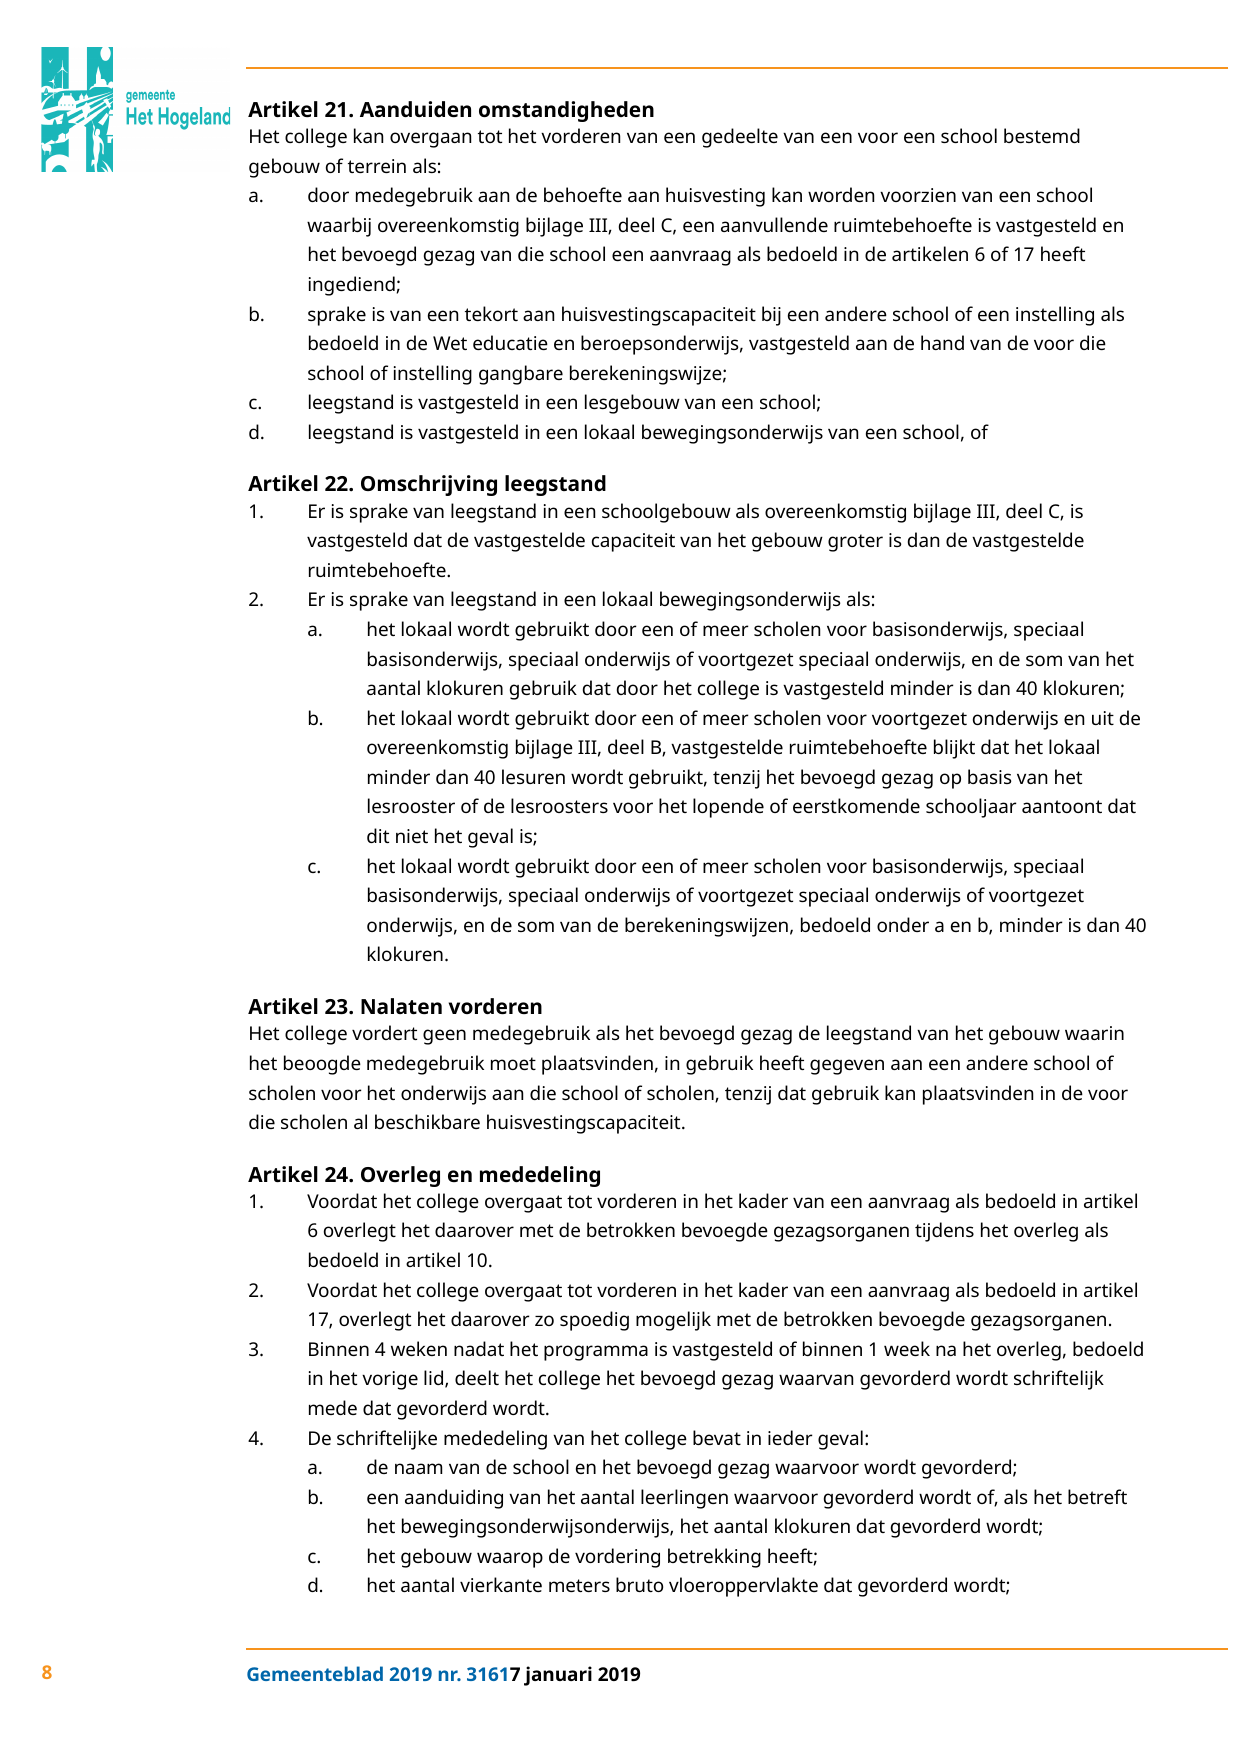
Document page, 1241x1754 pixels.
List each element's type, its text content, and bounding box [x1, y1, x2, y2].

list het lokaal wordt gebruikt door een of meer scholen voor voortgezet onderwijs en uit de overeenkomstig bijlage III, deel B, vastgestelde ruimtebehoefte blijkt dat het lokaal minder dan 40 lesuren wordt gebruikt, tenzij het bevoegd gezag op basis van het lesrooster of de lesroosters voor het lopende of eerstkomende schooljaar aantoont dat dit niet het geval is; [307, 705, 1152, 849]
text Het college vordert geen medegebruik als het bevoegd gezag de leegstand van het gebouw waarin het beoogde medegebruik moet plaatsvinden, in gebruik heeft gegeven aan een andere school of scholen voor het onderwijs aan die school of scholen, tenzij dat gebruik kan plaatsvinden in de voor die scholen al beschikbare huisvestingscapaciteit. [248, 1021, 1152, 1135]
list de naam van de school en het bevoegd gezag waarvoor wordt gevorderd; [307, 1454, 1152, 1480]
list het lokaal wordt gebruikt door een of meer scholen voor basisonderwijs, speciaal basisonderwijs, speciaal onderwijs of voortgezet speciaal onderwijs, en de som van het aantal klokuren gebruik dat door het college is vastgesteld minder is dan 40 klokuren; [307, 616, 1152, 701]
list het lokaal wordt gebruikt door een of meer scholen voor basisonderwijs, speciaal basisonderwijs, speciaal onderwijs of voortgezet speciaal onderwijs of voortgezet onderwijs, en de som van de berekeningswijzen, bedoeld onder a en b, minder is dan 40 klokuren. [307, 853, 1152, 967]
text Artikel 24. Overleg en mededeling [248, 1160, 1152, 1188]
list De schriftelijke mededeling van het college bevat in ieder geval: [248, 1425, 1152, 1451]
list een aanduiding van het aantal leerlingen waarvoor gevorderd wordt of, als het betreft het bewegingsonderwijsonderwijs, het aantal klokuren dat gevorderd wordt; [307, 1484, 1152, 1539]
list het aantal vierkante meters bruto vloeroppervlakte dat gevorderd wordt; [307, 1573, 1152, 1598]
text Het college kan overgaan tot het vorderen van een gedeelte van een voor een school bestemd gebouw of terrein als: [248, 123, 1152, 178]
text Artikel 22. Omschrijving leegstand [248, 469, 1152, 498]
list door medegebruik aan de behoefte aan huisvesting kan worden voorzien van een school waarbij overeenkomstig bijlage III, deel C, een aanvullende ruimtebehoefte is vastgesteld en het bevoegd gezag van die school een aanvraag als bedoeld in de artikelen 6 of 17 heeft ingediend; [248, 182, 1152, 297]
text Artikel 23. Nalaten vorderen [248, 992, 1152, 1021]
list sprake is van een tekort aan huisvestingscapaciteit bij een andere school of een instelling als bedoeld in de Wet educatie en beroepsonderwijs, vastgesteld aan de hand van de voor die school of instelling gangbare berekeningswijze; [248, 301, 1152, 386]
list Er is sprake van leegstand in een lokaal bewegingsonderwijs als: [248, 587, 1152, 612]
list leegstand is vastgesteld in een lokaal bewegingsonderwijs van een school, of [248, 419, 1152, 445]
list leegstand is vastgesteld in een lesgebouw van een school; [248, 389, 1152, 415]
text Artikel 21. Aanduiden omstandigheden [248, 95, 1152, 123]
list Voordat het college overgaat tot vorderen in het kader van een aanvraag als bedoeld in artikel 17, overlegt het daarover zo spoedig mogelijk met de betrokken bevoegde gezagsorganen. [248, 1277, 1152, 1332]
list Binnen 4 weken nadat het programma is vastgesteld of binnen 1 week na het overleg, bedoeld in het vorige lid, deelt het college het bevoegd gezag waarvan gevorderd wordt schriftelijk mede dat gevorderd wordt. [248, 1336, 1152, 1421]
list het gebouw waarop de vordering betrekking heeft; [307, 1543, 1152, 1569]
picture [41, 47, 231, 172]
list Er is sprake van leegstand in een schoolgebouw als overeenkomstig bijlage III, deel C, is vastgesteld dat de vastgestelde capaciteit van het gebouw groter is dan de vastgestelde ruimtebehoefte. [248, 498, 1152, 583]
list Voordat het college overgaat tot vorderen in het kader van een aanvraag als bedoeld in artikel 6 overlegt het daarover met de betrokken bevoegde gezagsorganen tijdens het overleg als bedoeld in artikel 10. [248, 1188, 1152, 1273]
